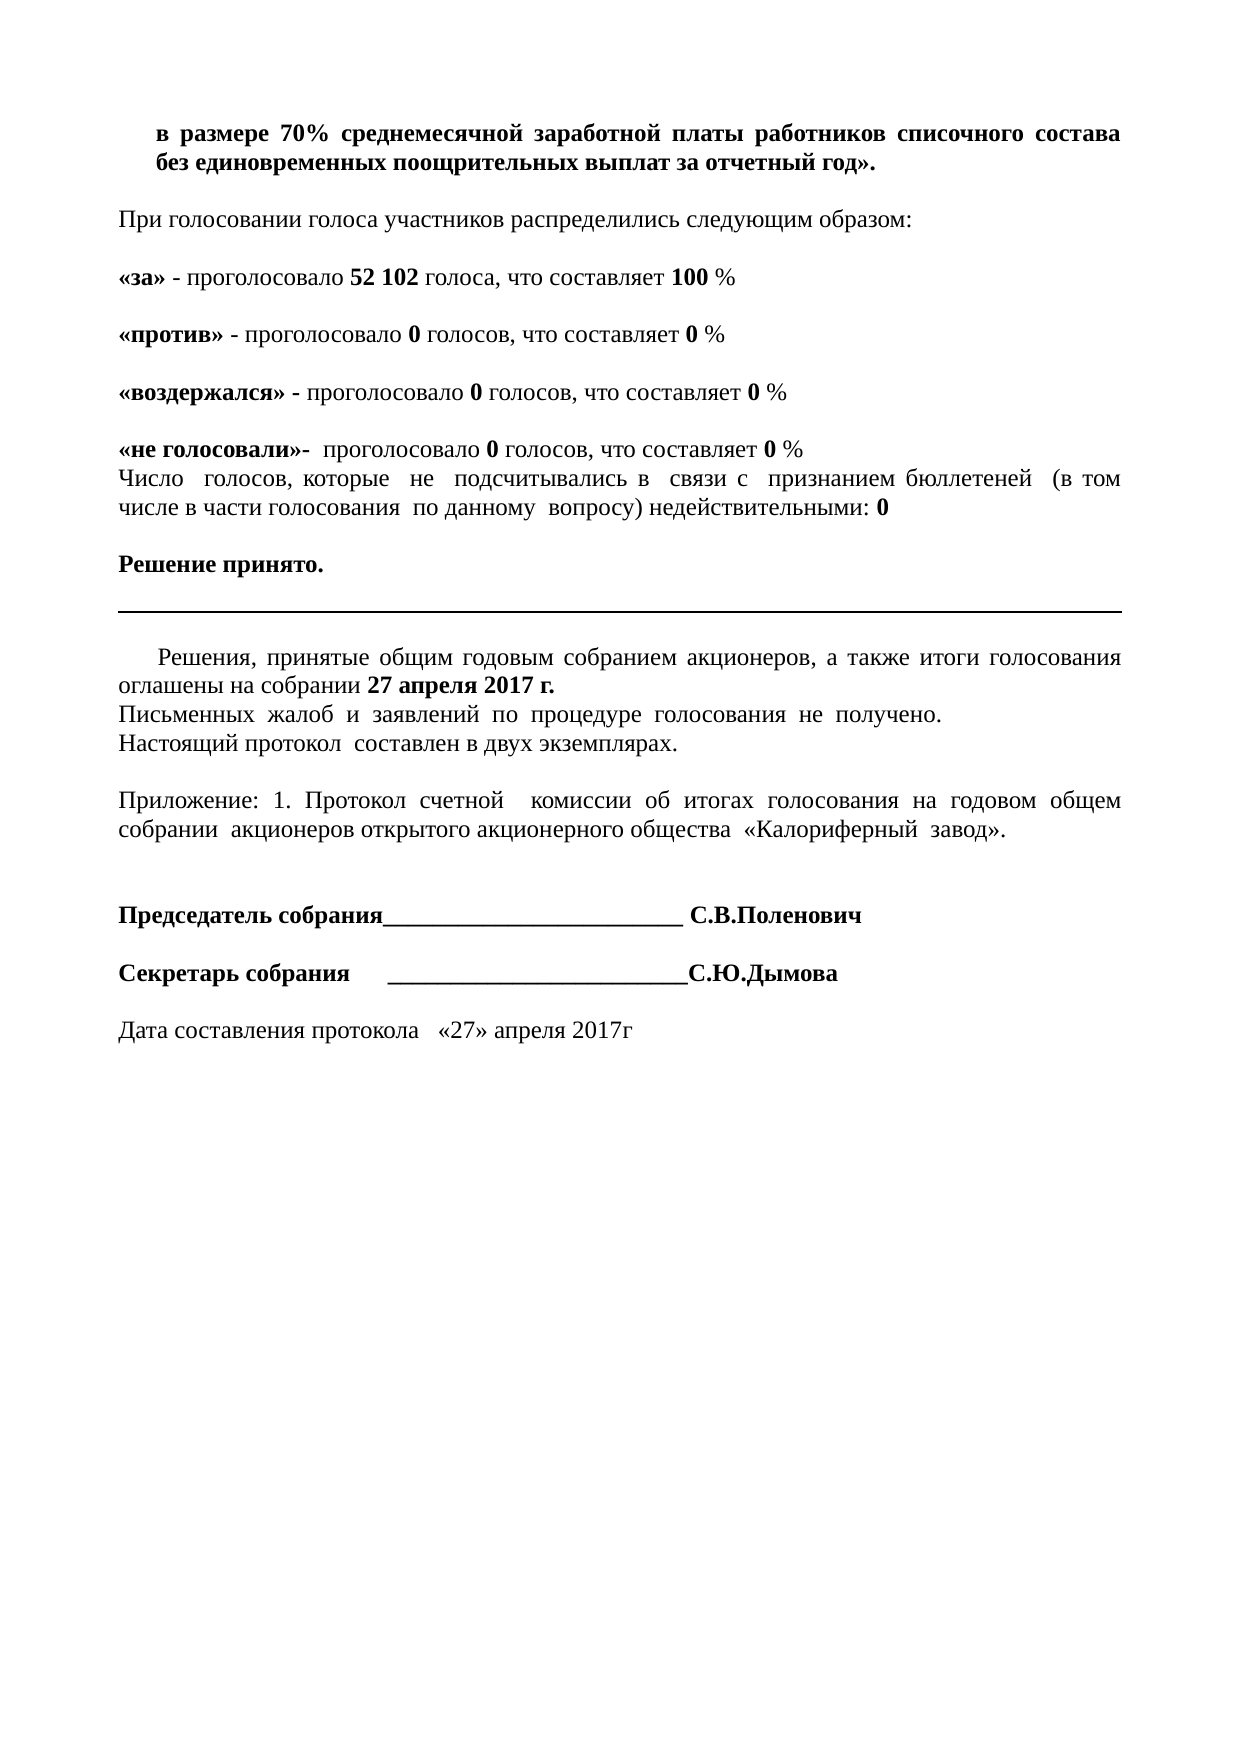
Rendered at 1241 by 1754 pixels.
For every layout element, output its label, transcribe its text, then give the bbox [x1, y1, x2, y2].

list в размере 70% среднемесячной заработной платы работников списочного состава без единовременных поощрительных выплат за отчетный год». [118, 118, 1122, 176]
text «против» - проголосовало 0 голосов, что составляет 0 % [118, 319, 1122, 348]
text Настоящий протокол составлен в двух экземплярах. [118, 728, 1122, 757]
text Решения, принятые общим годовым собранием акционеров, а также итоги голосования оглашены на собрании 27 апреля 2017 г. [118, 642, 1122, 699]
text Председатель собрания________________________ С.В.Поленович [118, 901, 1122, 929]
text Решение принято. [118, 549, 1122, 578]
text «не голосовали»- проголосовало 0 голосов, что составляет 0 % [118, 434, 1122, 463]
text «за» - проголосовало 52 102 голоса, что составляет 100 % [118, 262, 1122, 291]
text Письменных жалоб и заявлений по процедуре голосования не получено. [118, 699, 1122, 728]
text Секретарь собрания ________________________С.Ю.Дымова [118, 958, 1122, 987]
text Дата составления протокола «27» апреля 2017г [118, 1016, 1122, 1044]
text При голосовании голоса участников распределились следующим образом: [118, 204, 1122, 233]
text Число голосов, которые не подсчитывались в связи с признанием бюллетеней (в том числе в части голосования по данному вопросу) недействительными: 0 [118, 463, 1122, 521]
text Приложение: 1. Протокол счетной комиссии об итогах голосования на годовом общем собрании акционеров открытого акционерного общества «Калориферный завод». [118, 786, 1122, 843]
text «воздержался» - проголосовало 0 голосов, что составляет 0 % [118, 377, 1122, 406]
